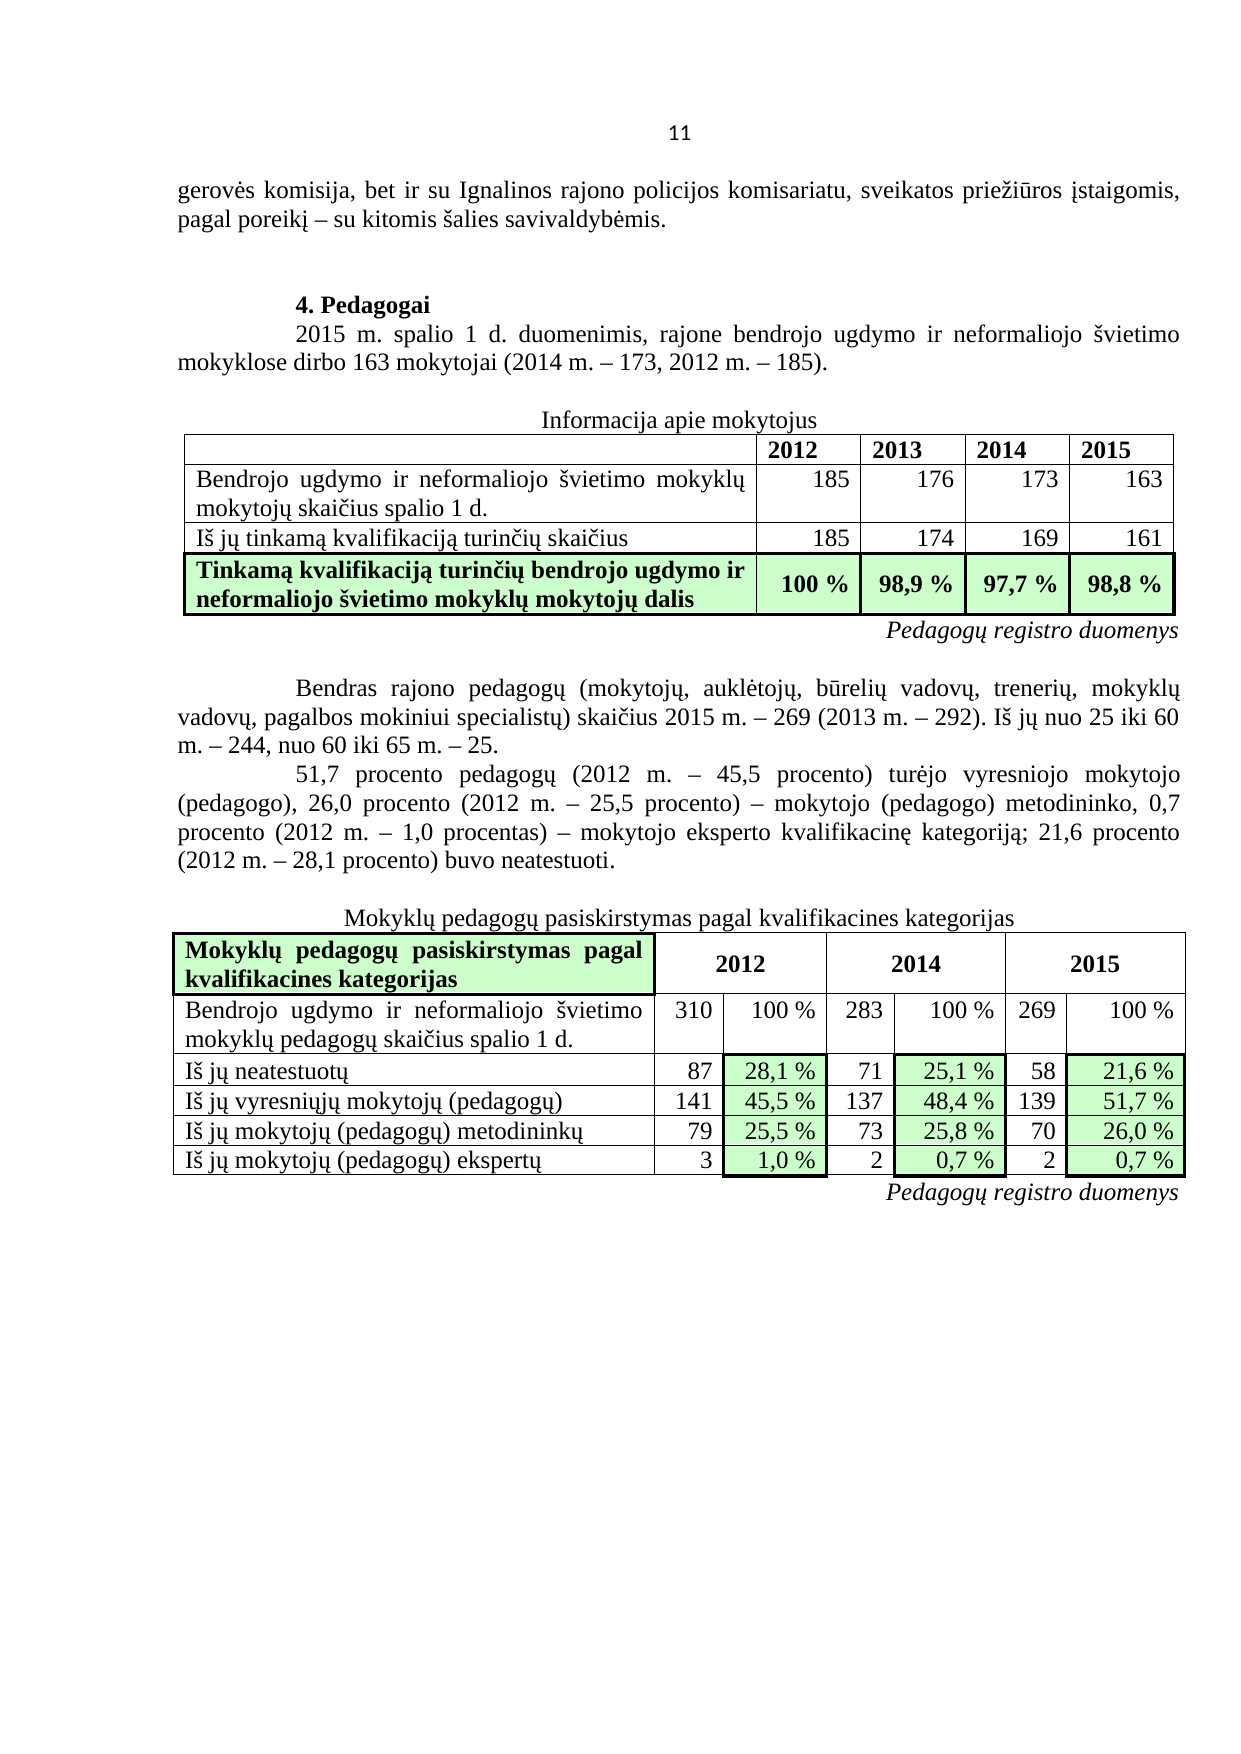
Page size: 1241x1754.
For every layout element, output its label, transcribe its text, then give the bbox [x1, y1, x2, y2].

table_cell 139 [1007, 1086, 1065, 1115]
table_header 2012 [656, 933, 826, 992]
table_cell 70 [1007, 1116, 1065, 1144]
text 2015 m. spalio 1 d. duomenimis, rajone bendrojo ugdymo ir neformaliojo švietimo mokyklose dirbo 163 mokytojai (2014 m. – 173, 2012 m. – 185). [177, 319, 1181, 376]
table_cell 48,4 % [896, 1086, 1004, 1115]
table_cell 173 [966, 465, 1069, 522]
table_cell 28,1 % [725, 1056, 825, 1085]
table_cell 100 % [1067, 994, 1185, 1053]
table_cell 73 [828, 1116, 893, 1144]
table_cell 51,7 % [1068, 1086, 1183, 1115]
table_header 2014 [966, 435, 1069, 463]
table_cell 2 [1007, 1146, 1065, 1174]
table_cell Iš jų tinkamą kvalifikaciją turinčių skaičius [185, 523, 756, 552]
table_cell 141 [655, 1086, 722, 1115]
text 51,7 procento pedagogų (2012 m. – 45,5 procento) turėjo vyresniojo mokytojo (pedagogo), 26,0 procento (2012 m. – 25,5 procento) – mokytojo (pedagogo) metodininko, 0,7 procento (2012 m. – 1,0 procentas) – mokytojo eksperto kvalifikacinę kategoriją; 21,6 procento (2012 m. – 28,1 procento) buvo neatestuoti. [177, 759, 1181, 874]
table_cell 3 [655, 1146, 722, 1174]
table_header 2015 [1006, 933, 1185, 992]
table_cell Bendrojo ugdymo ir neformaliojo švietimo mokyklų pedagogų skaičius spalio 1 d. [174, 996, 654, 1053]
table_cell 45,5 % [725, 1086, 825, 1115]
table_cell 26,0 % [1068, 1116, 1183, 1144]
text Pedagogų registro duomenys [177, 616, 1181, 644]
table_cell 97,7 % [967, 555, 1068, 612]
table_cell 25,8 % [896, 1116, 1004, 1144]
table_header 2015 [1070, 435, 1173, 463]
table_cell Bendrojo ugdymo ir neformaliojo švietimo mokyklų mokytojų skaičius spalio 1 d. [185, 465, 756, 522]
table_cell 71 [828, 1054, 893, 1085]
table_cell 25,5 % [725, 1116, 825, 1144]
table_cell 21,6 % [1068, 1056, 1183, 1085]
text Mokyklų pedagogų pasiskirstymas pagal kvalifikacines kategorijas [177, 903, 1181, 932]
table_cell 100 % [757, 555, 859, 612]
table_cell Tinkamą kvalifikaciją turinčių bendrojo ugdymo ir neformaliojo švietimo mokyklų mokytojų dalis [186, 555, 756, 612]
table_cell 25,1 % [896, 1056, 1004, 1085]
table_cell Iš jų neatestuotų [174, 1054, 654, 1085]
table_cell 161 [1070, 523, 1173, 552]
table_cell Iš jų vyresniųjų mokytojų (pedagogų) [174, 1086, 654, 1115]
text gerovės komisija, bet ir su Ignalinos rajono policijos komisariatu, sveikatos priežiūros įstaigomis, pagal poreikį – su kitomis šalies savivaldybėmis. [177, 175, 1181, 232]
table_cell 1,0 % [725, 1146, 825, 1174]
table_cell 283 [827, 994, 894, 1053]
text Pedagogų registro duomenys [177, 1177, 1181, 1206]
table_cell 137 [828, 1086, 893, 1115]
table_cell 0,7 % [896, 1146, 1004, 1174]
table_cell 163 [1070, 465, 1173, 522]
table_cell 310 [655, 994, 723, 1053]
table_cell 98,9 % [862, 555, 964, 612]
table_cell 79 [655, 1116, 722, 1144]
table_cell 58 [1007, 1054, 1065, 1085]
table_cell 98,8 % [1071, 555, 1172, 612]
table_cell 185 [757, 465, 860, 522]
table_cell 174 [861, 523, 965, 552]
table_cell 169 [966, 523, 1069, 552]
table_cell 269 [1006, 994, 1066, 1053]
table_cell 0,7 % [1068, 1146, 1183, 1174]
text 4. Pedagogai [177, 290, 1181, 319]
table_cell 2 [828, 1146, 893, 1174]
table_cell 100 % [895, 994, 1005, 1053]
table_header Mokyklų pedagogų pasiskirstymas pagal kvalifikacines kategorijas [175, 935, 653, 992]
table_cell Iš jų mokytojų (pedagogų) ekspertų [174, 1146, 654, 1174]
table_header [185, 435, 756, 463]
text Informacija apie mokytojus [177, 405, 1181, 434]
table_cell 100 % [724, 994, 826, 1053]
text Bendras rajono pedagogų (mokytojų, auklėtojų, būrelių vadovų, trenerių, mokyklų vadovų, pagalbos mokiniui specialistų) skaičius 2015 m. – 269 (2013 m. – 292). Iš jų nuo 25 iki 60 m. – 244, nuo 60 iki 65 m. – 25. [177, 673, 1181, 759]
table_header 2012 [757, 435, 860, 463]
table_cell 176 [861, 465, 965, 522]
table_header 2013 [861, 435, 965, 463]
table_cell 185 [757, 523, 860, 552]
table_cell Iš jų mokytojų (pedagogų) metodininkų [174, 1116, 654, 1144]
table_header 2014 [827, 933, 1005, 992]
table_cell 87 [655, 1054, 722, 1085]
